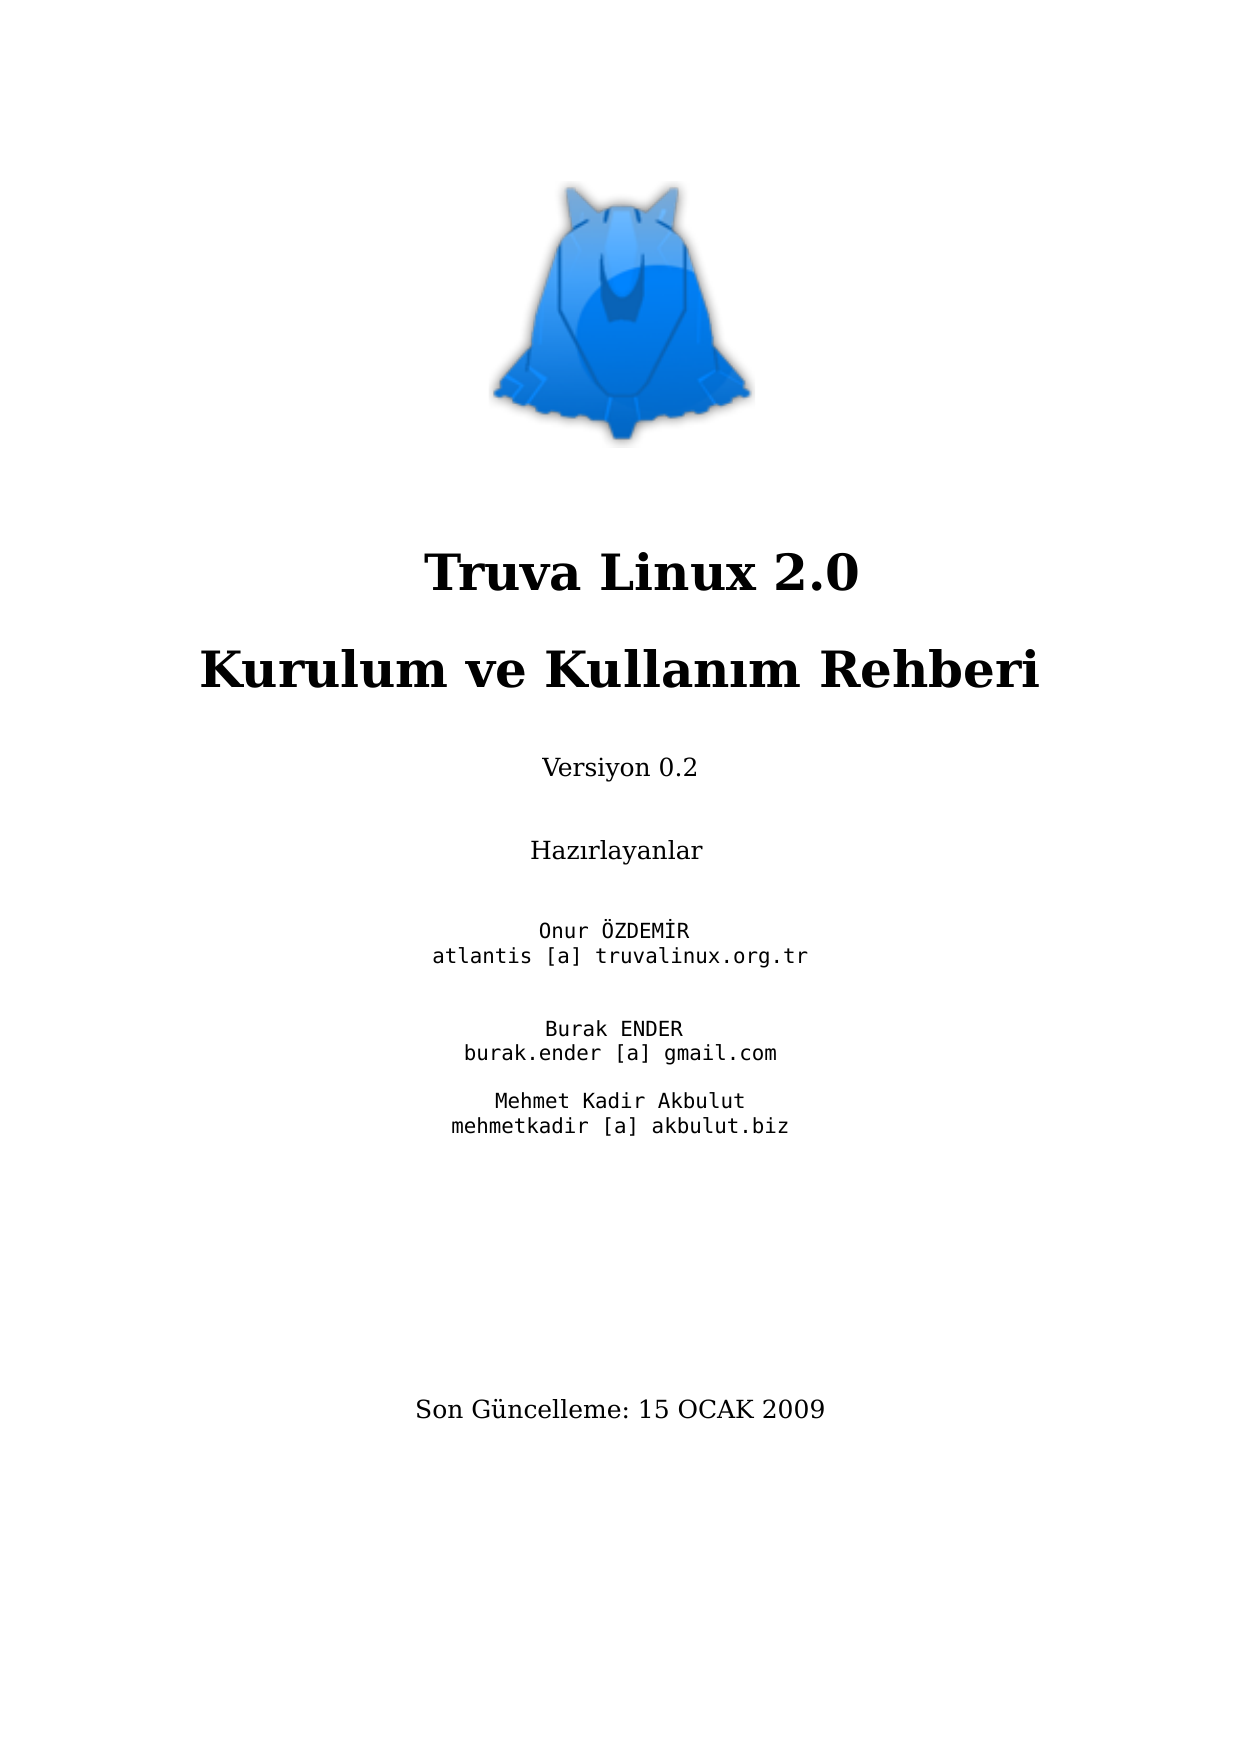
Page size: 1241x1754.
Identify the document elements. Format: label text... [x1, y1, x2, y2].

text Onur ÖZDEMİR [118, 919, 1122, 944]
text Hazırlayanlar [118, 836, 1122, 865]
subtitle Truva Linux 2.0 [118, 544, 1122, 602]
subtitle Kurulum ve Kullanım Rehberi [118, 640, 1122, 699]
text atlantis [a] truvalinux.org.tr [118, 944, 1122, 968]
text Mehmet Kadir Akbulut [118, 1089, 1122, 1114]
text Son Güncelleme: 15 OCAK 2009 [118, 1395, 1122, 1424]
text Burak ENDER [118, 1017, 1122, 1041]
picture [488, 181, 755, 448]
text mehmetkadir [a] akbulut.biz [118, 1114, 1122, 1138]
text Versiyon 0.2 [118, 753, 1122, 782]
text burak.ender [a] gmail.com [118, 1041, 1122, 1065]
